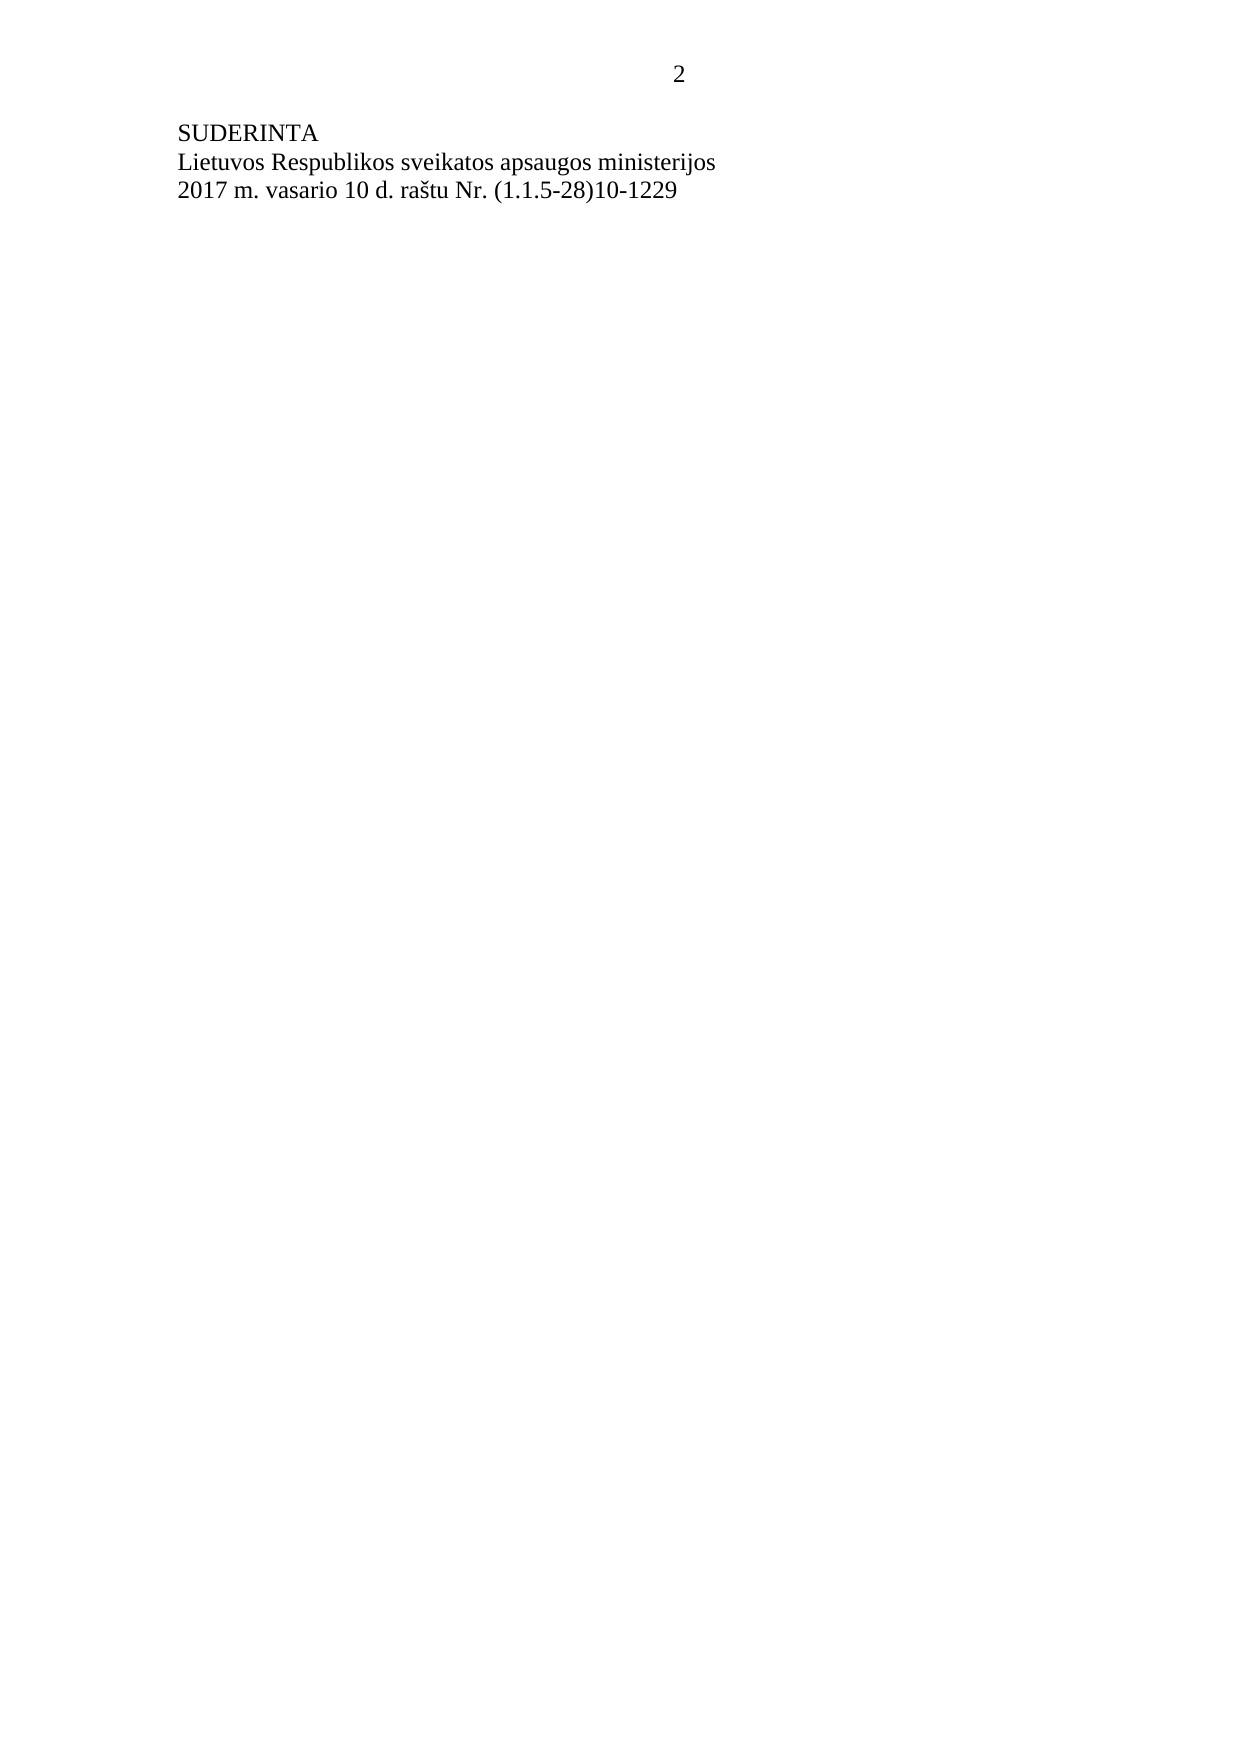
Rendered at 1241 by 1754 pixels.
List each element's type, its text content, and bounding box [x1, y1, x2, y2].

text Lietuvos Respublikos sveikatos apsaugos ministerijos [177, 147, 1181, 176]
text 2017 m. vasario 10 d. raštu Nr. (1.1.5-28)10-1229 [177, 176, 1181, 204]
text SUDERINTA [177, 118, 1181, 147]
